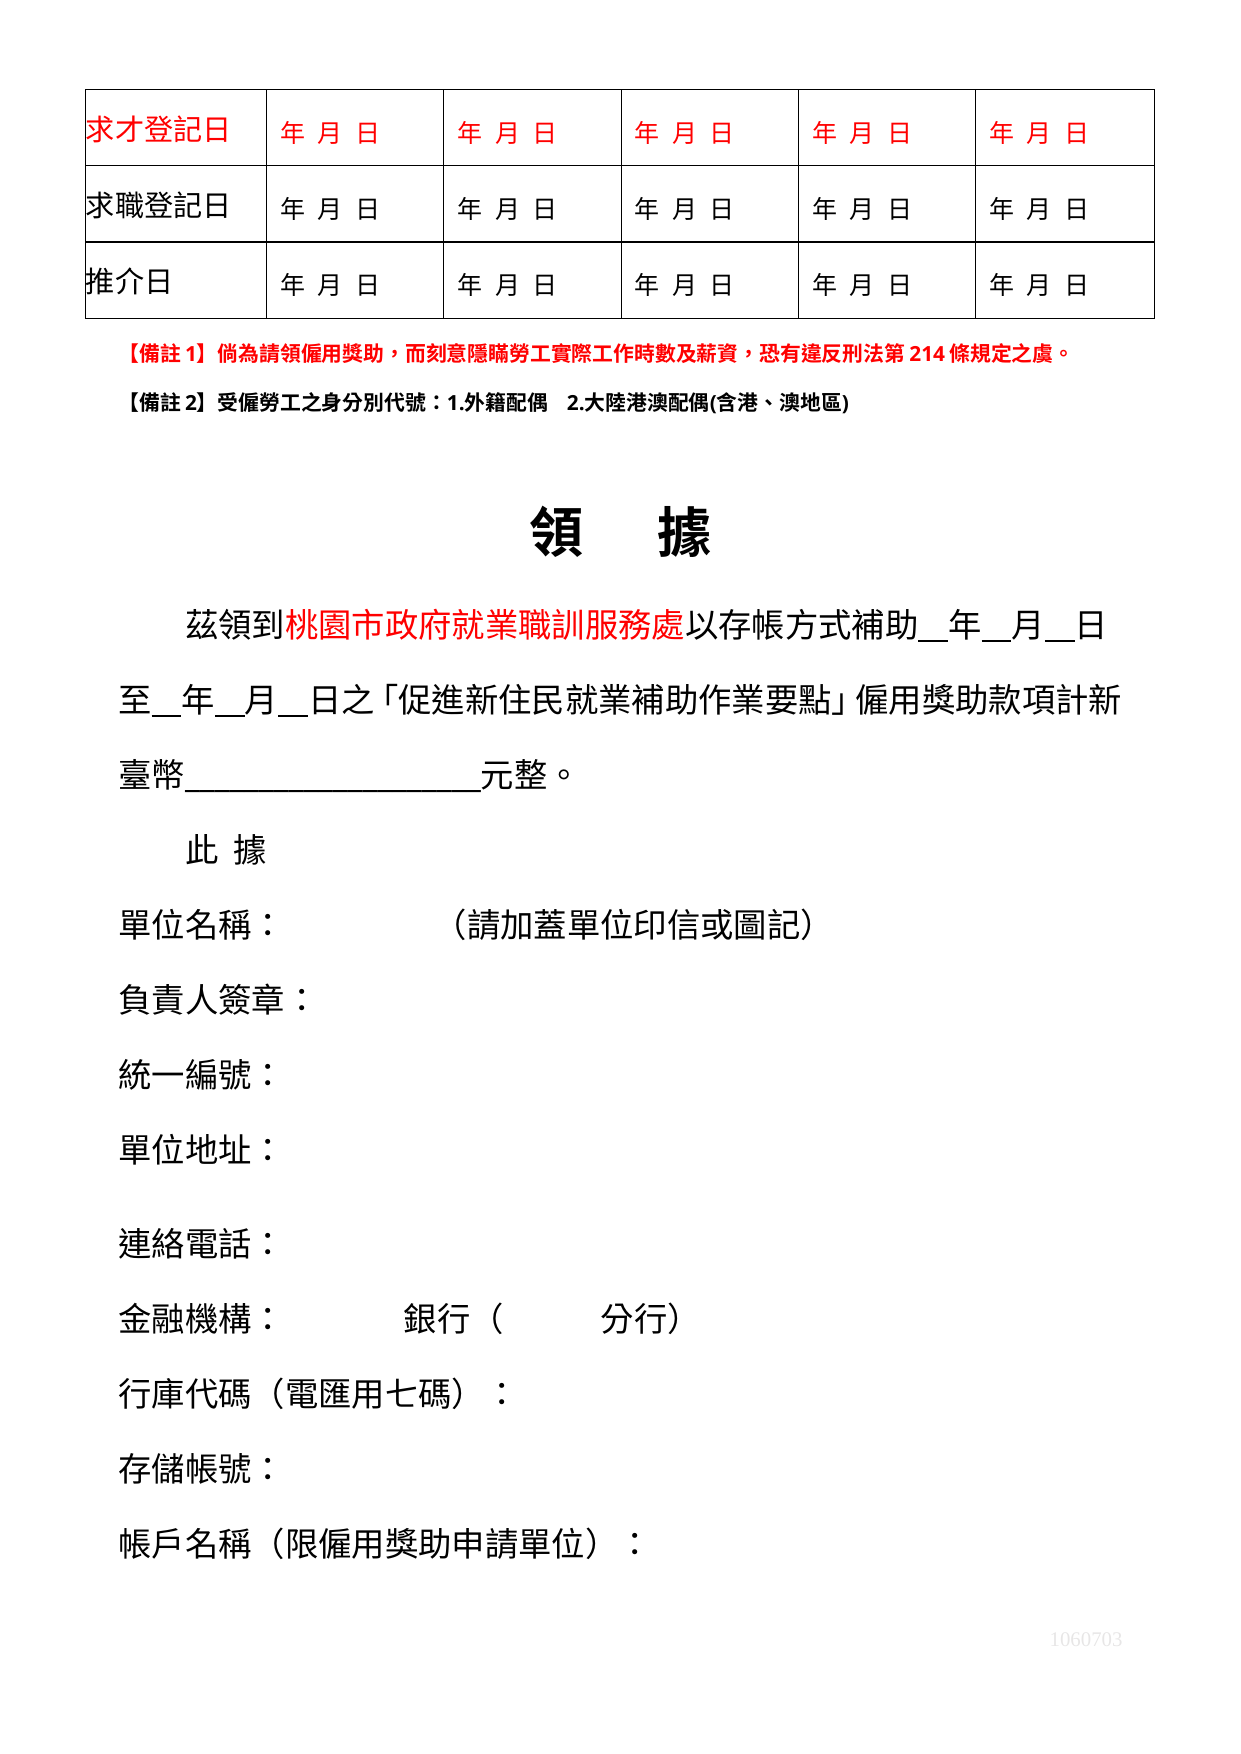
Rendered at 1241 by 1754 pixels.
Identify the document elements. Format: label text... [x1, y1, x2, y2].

table_cell 推介日 [86, 243, 266, 317]
text 金融機構： 銀行（ 分行） [118, 1279, 1122, 1354]
text 【備註1】倘為請領僱用獎助，而刻意隱瞞勞工實際工作時數及薪資，恐有違反刑法第214條規定之虞。 [118, 337, 1122, 367]
text 行庫代碼（電匯用七碼）： [118, 1354, 1122, 1429]
text 【備註2】受僱勞工之身分別代號：1.外籍配偶 2.大陸港澳配偶(含港、澳地區) [118, 386, 1122, 417]
text 統一編號： [118, 1035, 1122, 1110]
table_cell 年 月 日 [622, 166, 798, 241]
table_cell 年 月 日 [976, 90, 1154, 165]
text 連絡電話： [118, 1204, 1122, 1279]
table_cell 求職登記日 [86, 166, 266, 241]
text 此 據 [118, 810, 1122, 885]
text 茲領到桃園市政府就業職訓服務處以存帳方式補助 年 月 日至 年 月 日之「促進新住民就業補助作業要點」僱用獎助款項計新臺幣______________­­______元整。 [118, 585, 1122, 810]
table_cell 年 月 日 [267, 166, 443, 241]
table_cell 年 月 日 [976, 166, 1154, 241]
table_cell 年 月 日 [799, 90, 975, 165]
table_cell 年 月 日 [799, 166, 975, 241]
table_cell 年 月 日 [976, 243, 1154, 317]
table_cell 年 月 日 [444, 166, 621, 241]
table_cell 年 月 日 [444, 243, 621, 317]
table_cell 年 月 日 [444, 90, 621, 165]
table_cell 年 月 日 [267, 243, 443, 317]
text 單位名稱： （請加蓋單位印信或圖記） [118, 885, 1122, 960]
table_cell 年 月 日 [622, 90, 798, 165]
table_cell 年 月 日 [622, 243, 798, 317]
table_cell 年 月 日 [799, 243, 975, 317]
text 領 據 [118, 473, 1122, 585]
text 負責人簽章： [118, 960, 1122, 1035]
table_cell 求才登記日 [86, 90, 266, 165]
table_cell 年 月 日 [267, 90, 443, 165]
text 帳戶名稱（限僱用獎助申請單位）： [118, 1504, 1122, 1579]
text 單位地址： [118, 1110, 1122, 1185]
text 存儲帳號： [118, 1429, 1122, 1504]
